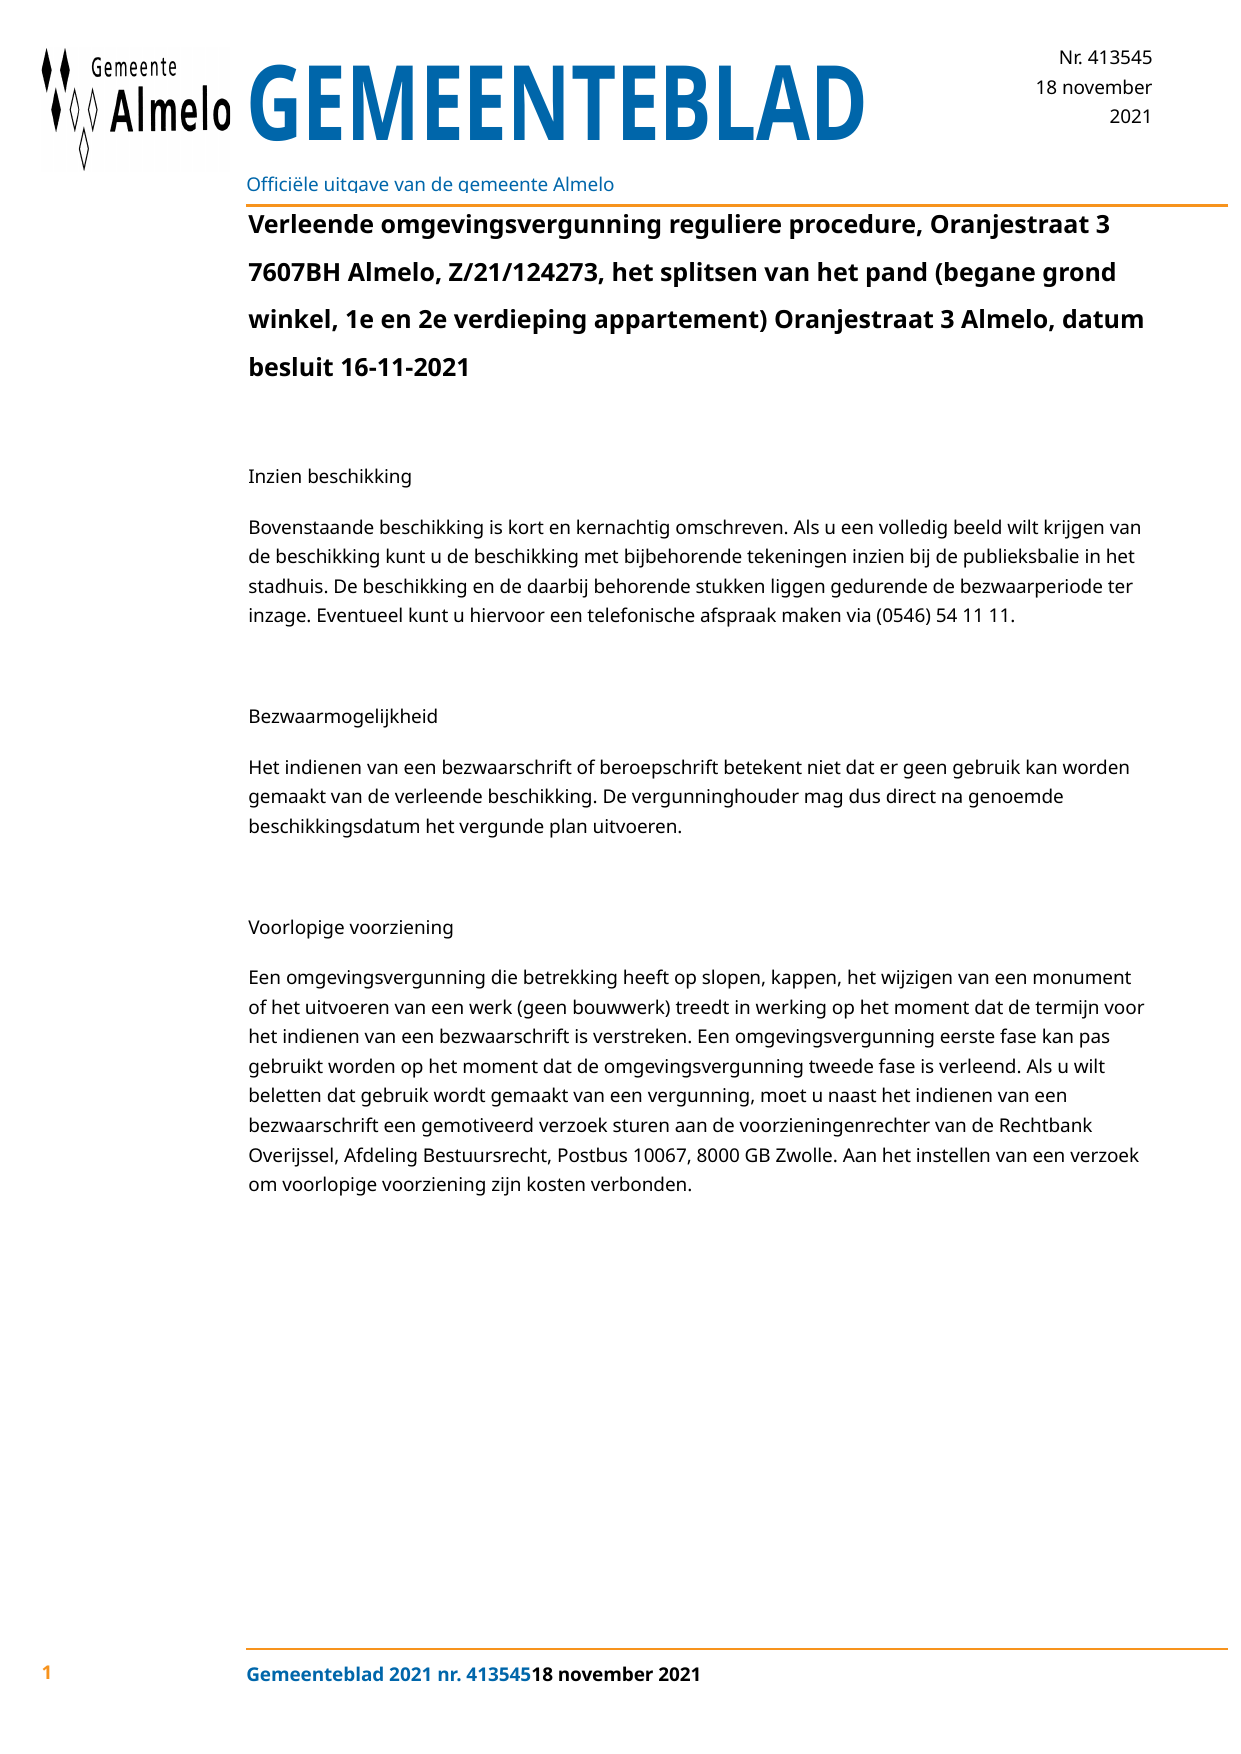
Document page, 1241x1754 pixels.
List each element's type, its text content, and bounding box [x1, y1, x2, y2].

text Inzien beschikking [248, 463, 1152, 489]
text Een omgevingsvergunning die betrekking heeft op slopen, kappen, het wijzigen van een monument of het uitvoeren van een werk (geen bouwwerk) treedt in werking op het moment dat de termijn voor het indienen van een bezwaarschrift is verstreken. Een omgevingsvergunning eerste fase kan pas gebruikt worden op het moment dat de omgevingsvergunning tweede fase is verleend. Als u wilt beletten dat gebruik wordt gemaakt van een vergunning, moet u naast het indienen van een bezwaarschrift een gemotiveerd verzoek sturen aan de voorzieningenrechter van de Rechtbank Overijssel, Afdeling Bestuursrecht, Postbus 10067, 8000 GB Zwolle. Aan het instellen van een verzoek om voorlopige voorziening zijn kosten verbonden. [248, 964, 1152, 1197]
text Bezwaarmogelijkheid [248, 703, 1152, 729]
text Verleende omgevingsvergunning reguliere procedure, Oranjestraat 3 7607BH Almelo, Z/21/124273, het splitsen van het pand (begane grond winkel, 1e en 2e verdieping appartement) Oranjestraat 3 Almelo, datum besluit 16-11-2021 [248, 207, 1152, 384]
text Het indienen van een bezwaarschrift of beroepschrift betekent niet dat er geen gebruik kan worden gemaakt van de verleende beschikking. De vergunninghouder mag dus direct na genoemde beschikkingsdatum het vergunde plan uitvoeren. [248, 754, 1152, 839]
text Bovenstaande beschikking is kort en kernachtig omschreven. Als u een volledig beeld wilt krijgen van de beschikking kunt u de beschikking met bijbehorende tekeningen inzien bij de publieksbalie in het stadhuis. De beschikking en de daarbij behorende stukken liggen gedurende de bezwaarperiode ter inzage. Eventueel kunt u hiervoor een telefonische afspraak maken via (0546) 54 11 11. [248, 514, 1152, 628]
text Voorlopige voorziening [248, 914, 1152, 940]
picture [41, 47, 231, 172]
